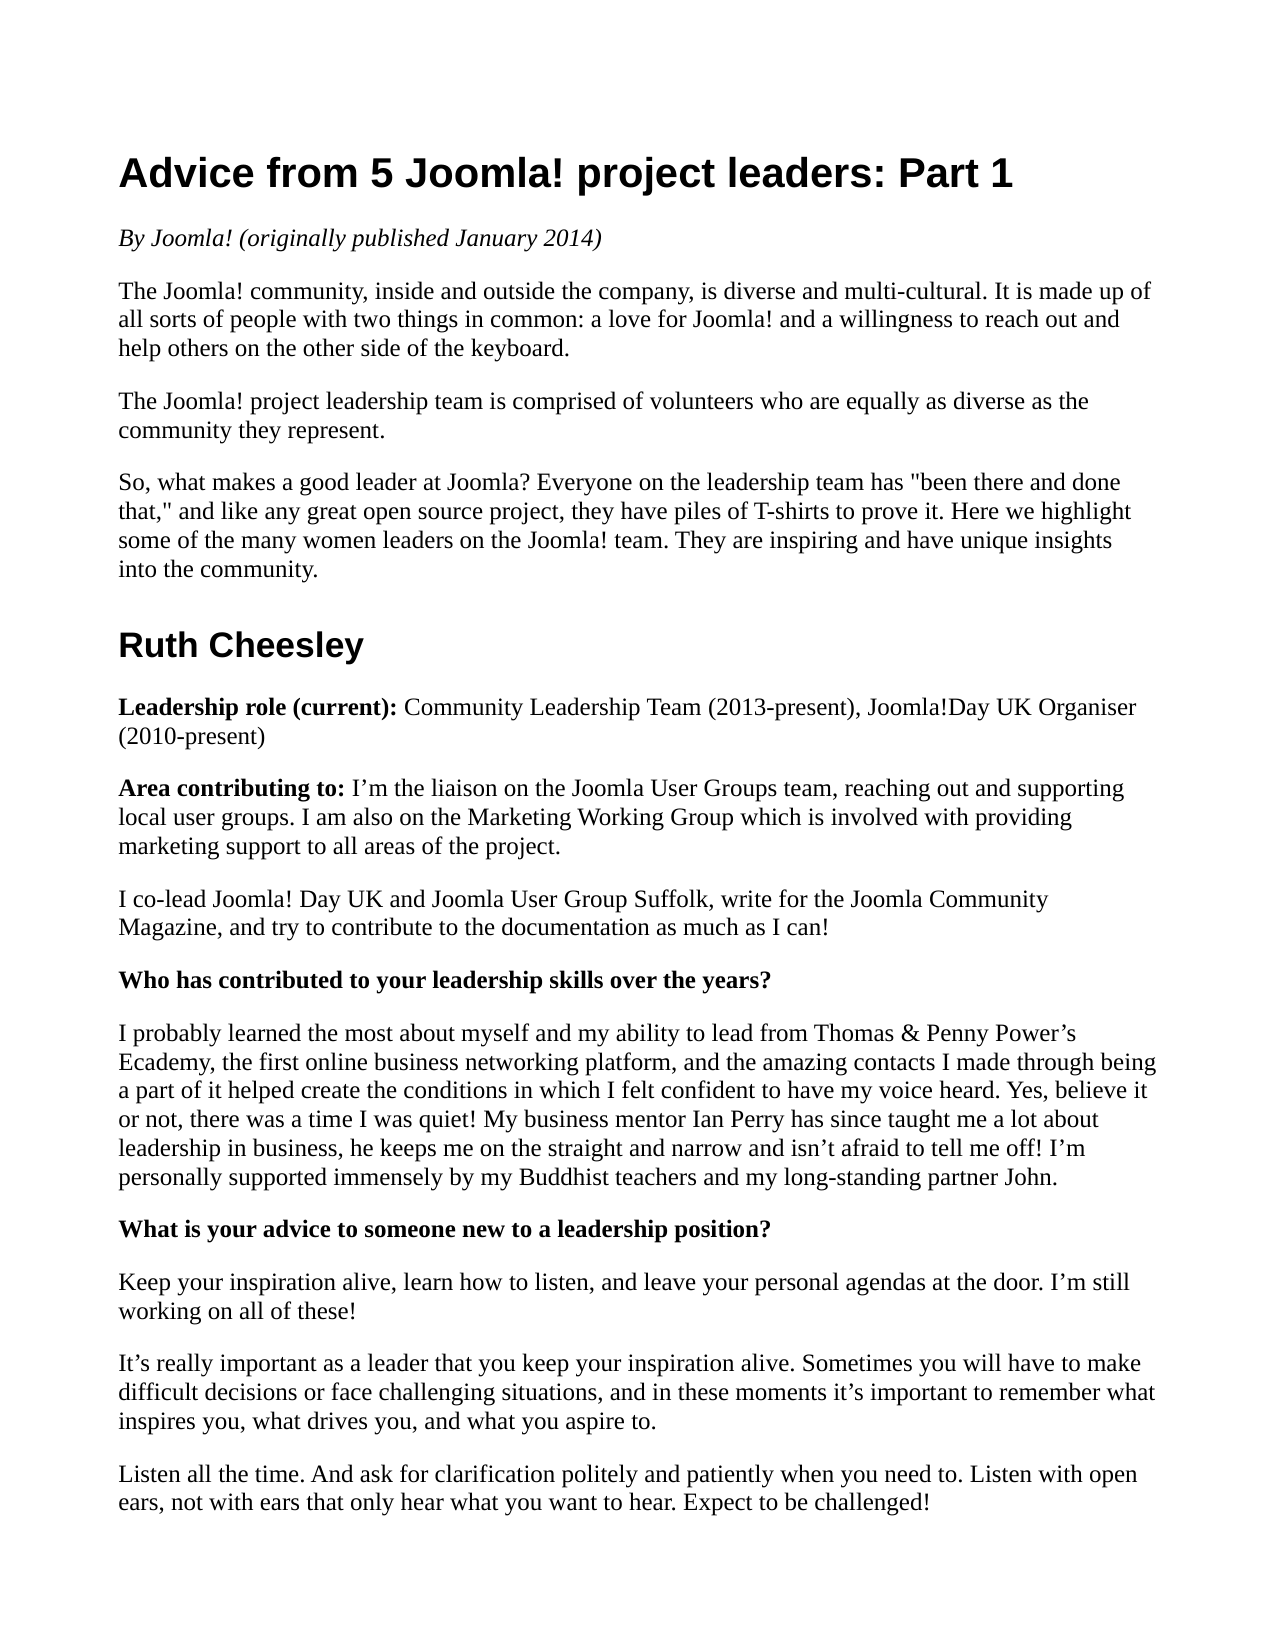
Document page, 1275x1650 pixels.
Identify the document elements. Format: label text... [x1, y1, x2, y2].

text The Joomla! project leadership team is comprised of volunteers who are equally as diverse as the community they represent. [118, 386, 1157, 443]
text What is your advice to someone new to a leadership position? [118, 1214, 1157, 1243]
text It’s really important as a leader that you keep your inspiration alive. Sometimes you will have to make difficult decisions or face challenging situations, and in these moments it’s important to remember what inspires you, what drives you, and what you aspire to. [118, 1348, 1157, 1435]
subtitle Advice from 5 Joomla! project leaders: Part 1 [118, 148, 1157, 196]
subtitle Ruth Cheesley [118, 624, 1157, 665]
text The Joomla! community, inside and outside the company, is diverse and multi-cultural. It is made up of all sorts of people with two things in common: a love for Joomla! and a willingness to reach out and help others on the other side of the keyboard. [118, 276, 1157, 362]
text I co-lead Joomla! Day UK and Joomla User Group Suffolk, write for the Joomla Community Magazine, and try to contribute to the documentation as much as I can! [118, 884, 1157, 941]
text Who has contributed to your leadership skills over the years? [118, 965, 1157, 994]
text Leadership role (current): Community Leadership Team (2013-present), Joomla!Day UK Organiser (2010-present) [118, 692, 1157, 749]
text By Joomla! (originally published January 2014) [118, 223, 1157, 252]
text Area contributing to: I’m the liaison on the Joomla User Groups team, reaching out and supporting local user groups. I am also on the Marketing Working Group which is involved with providing marketing support to all areas of the project. [118, 773, 1157, 860]
text Listen all the time. And ask for clarification politely and patiently when you need to. Listen with open ears, not with ears that only hear what you want to hear. Expect to be challenged! [118, 1459, 1157, 1516]
text Keep your inspiration alive, learn how to listen, and leave your personal agendas at the door. I’m still working on all of these! [118, 1267, 1157, 1324]
text So, what makes a good leader at Joomla? Everyone on the leadership team has "been there and done that," and like any great open source project, they have piles of T-shirts to prove it. Here we highlight some of the many women leaders on the Joomla! team. They are inspiring and have unique insights into the community. [118, 467, 1157, 582]
text I probably learned the most about myself and my ability to lead from Thomas & Penny Power’s Ecademy, the first online business networking platform, and the amazing contacts I made through being a part of it helped create the conditions in which I felt confident to have my voice heard. Yes, believe it or not, there was a time I was quiet! My business mentor Ian Perry has since taught me a lot about leadership in business, he keeps me on the straight and narrow and isn’t afraid to tell me off! I’m personally supported immensely by my Buddhist teachers and my long-standing partner John. [118, 1018, 1157, 1190]
